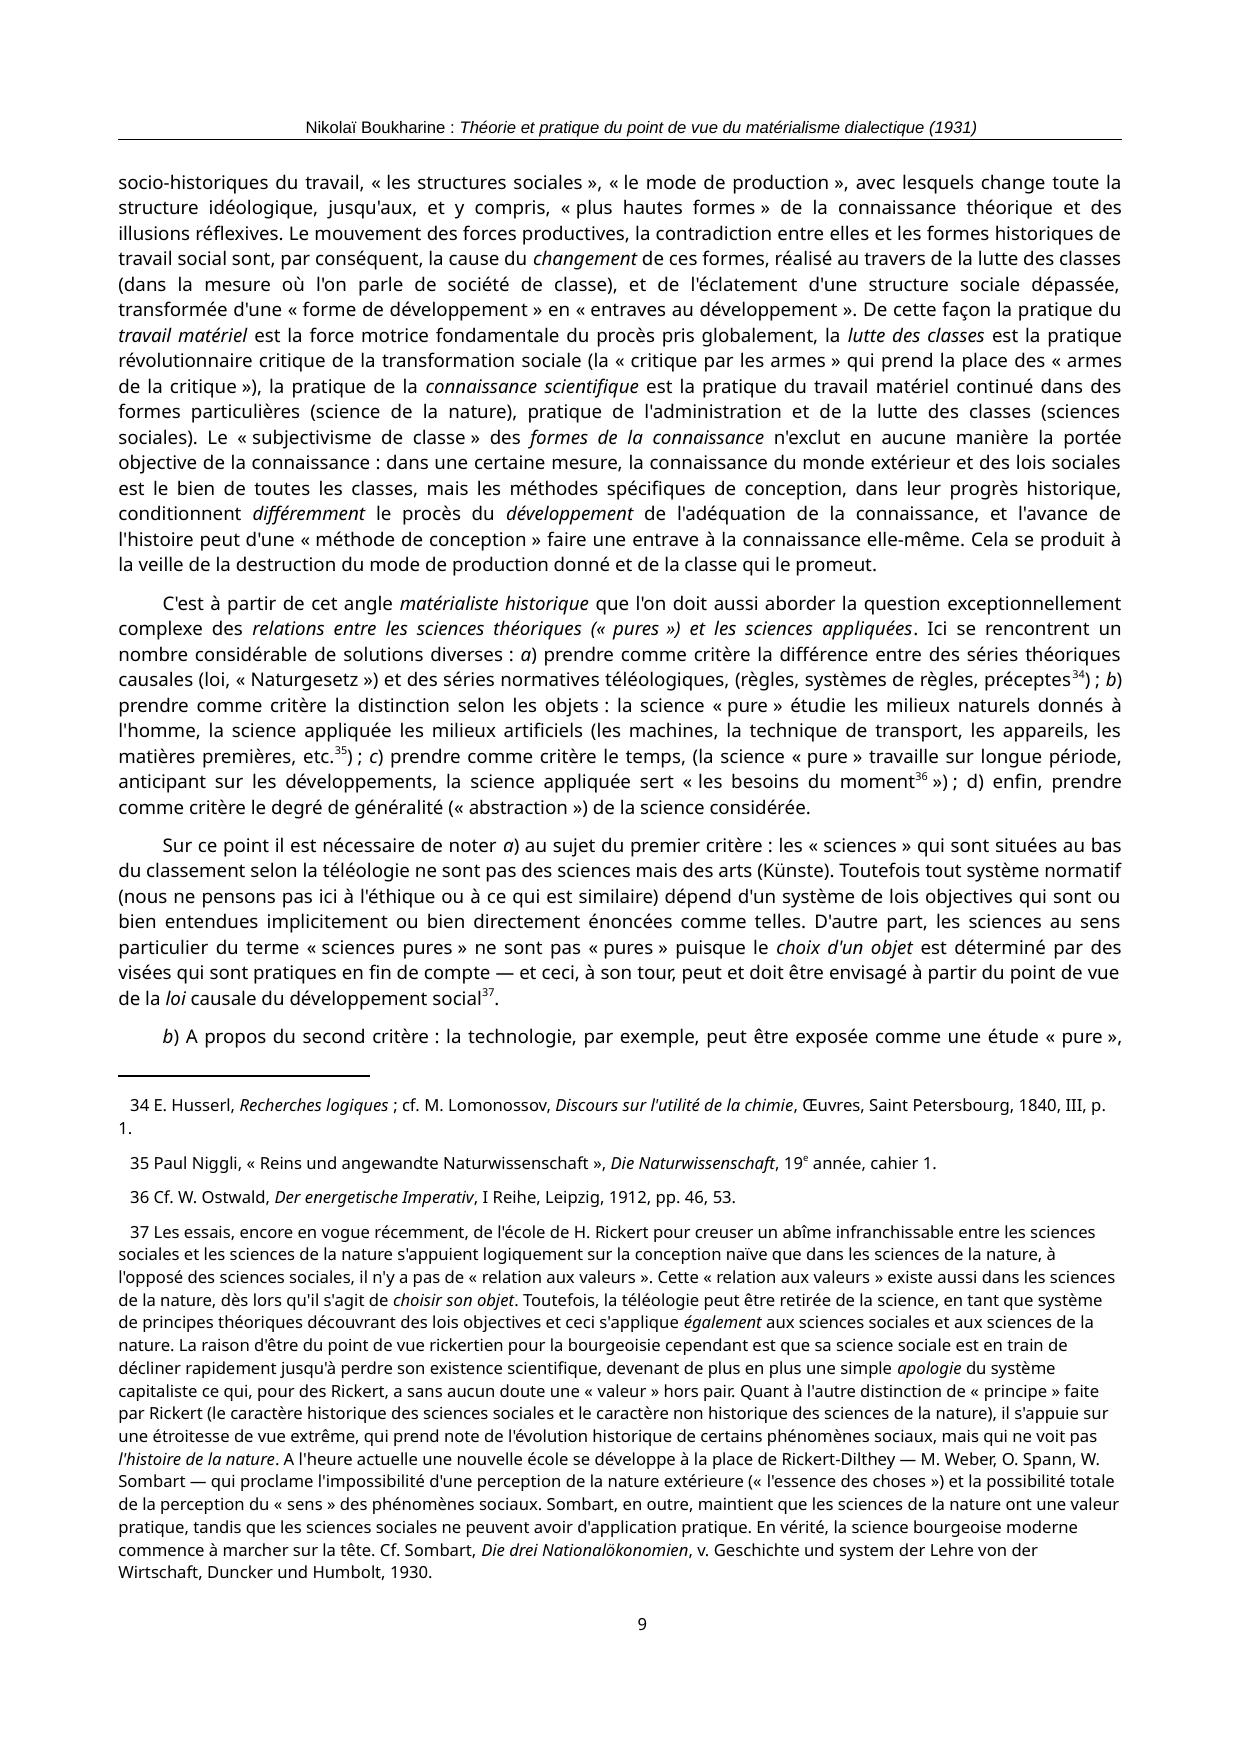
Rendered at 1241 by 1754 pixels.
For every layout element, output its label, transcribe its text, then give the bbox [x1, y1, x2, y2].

text b) A propos du second critère : la technologie, par exemple, peut être exposée comme une étude « pure », [118, 1023, 1122, 1049]
text socio-historiques du travail, « les structures sociales », « le mode de production », avec lesquels change toute la structure idéologique, jusqu'aux, et y compris, « plus hautes formes » de la connaissance théorique et des illusions réflexives. Le mouvement des forces productives, la contradiction entre elles et les formes historiques de travail social sont, par conséquent, la cause du changement de ces formes, réalisé au travers de la lutte des classes (dans la mesure où l'on parle de société de classe), et de l'éclatement d'une structure sociale dépassée, transformée d'une « forme de développement » en « entraves au développement ». De cette façon la pratique du travail matériel est la force motrice fondamentale du procès pris globalement, la lutte des classes est la pratique révolutionnaire critique de la transformation sociale (la « critique par les armes » qui prend la place des « armes de la critique »), la pratique de la connaissance scientifique est la pratique du travail matériel continué dans des formes particulières (science de la nature), pratique de l'administration et de la lutte des classes (sciences sociales). Le « subjectivisme de classe » des formes de la connaissance n'exclut en aucune manière la portée objective de la connaissance : dans une certaine mesure, la connaissance du monde extérieur et des lois sociales est le bien de toutes les classes, mais les méthodes spécifiques de conception, dans leur progrès historique, conditionnent différemment le procès du développement de l'adéquation de la connaissance, et l'avance de l'histoire peut d'une « méthode de conception » faire une entrave à la connaissance elle-même. Cela se produit à la veille de la destruction du mode de production donné et de la classe qui le promeut. [118, 169, 1122, 577]
text E. Husserl, Recherches logiques ; cf. M. Lomonossov, Discours sur l'utilité de la chimie, Œuvres, Saint Petersbourg, 1840, III, p. 1. [118, 1094, 1122, 1139]
text Les essais, encore en vogue récemment, de l'école de H. Rickert pour creuser un abîme infranchissable entre les sciences sociales et les sciences de la nature s'appuient logiquement sur la conception naïve que dans les sciences de la nature, à l'opposé des sciences sociales, il n'y a pas de « relation aux valeurs ». Cette « relation aux valeurs » existe aussi dans les sciences de la nature, dès lors qu'il s'agit de choisir son objet. Toutefois, la téléologie peut être retirée de la science, en tant que système de principes théoriques découvrant des lois objectives et ceci s'applique également aux sciences sociales et aux sciences de la nature. La raison d'être du point de vue rickertien pour la bourgeoisie cependant est que sa science sociale est en train de décliner rapidement jusqu'à perdre son existence scientifique, devenant de plus en plus une simple apologie du système capitaliste ce qui, pour des Rickert, a sans aucun doute une « valeur » hors pair. Quant à l'autre distinction de « principe » faite par Rickert (le caractère historique des sciences sociales et le caractère non historique des sciences de la nature), il s'appuie sur une étroitesse de vue extrême, qui prend note de l'évolution historique de certains phénomènes sociaux, mais qui ne voit pas l'histoire de la nature. A l'heure actuelle une nouvelle école se développe à la place de Rickert-Dilthey — M. Weber, O. Spann, W. Sombart — qui proclame l'impossibilité d'une perception de la nature extérieure (« l'essence des choses ») et la possibilité totale de la perception du « sens » des phénomènes sociaux. Sombart, en outre, maintient que les sciences de la nature ont une valeur pratique, tandis que les sciences sociales ne peuvent avoir d'application pratique. En vérité, la science bourgeoise moderne commence à marcher sur la tête. Cf. Sombart, Die drei Nationalökonomien, v. Geschichte und system der Lehre von der Wirtschaft, Duncker und Humbolt, 1930. [118, 1220, 1122, 1583]
text Cf. W. Ostwald, Der energetische Imperativ, I Reihe, Leipzig, 1912, pp. 46, 53. [118, 1186, 1122, 1208]
text C'est à partir de cet angle matérialiste historique que l'on doit aussi aborder la question exceptionnellement complexe des relations entre les sciences théoriques (« pures ») et les sciences appliquées. Ici se rencontrent un nombre considérable de solutions diverses : a) prendre comme critère la différence entre des séries théoriques causales (loi, « Naturgesetz ») et des séries normatives téléologiques, (règles, systèmes de règles, préceptes) ; b) prendre comme critère la distinction selon les objets : la science « pure » étudie les milieux naturels donnés à l'homme, la science appliquée les milieux artificiels (les machines, la technique de transport, les appareils, les matières premières, etc.) ; c) prendre comme critère le temps, (la science « pure » travaille sur longue période, anticipant sur les développements, la science appliquée sert « les besoins du moment ») ; d) enfin, prendre comme critère le degré de généralité (« abstraction ») de la science considérée. [118, 590, 1122, 819]
text Sur ce point il est nécessaire de noter a) au sujet du premier critère : les « sciences » qui sont situées au bas du classement selon la téléologie ne sont pas des sciences mais des arts (Künste). Toutefois tout système normatif (nous ne pensons pas ici à l'éthique ou à ce qui est similaire) dépend d'un système de lois objectives qui sont ou bien entendues implicitement ou bien directement énoncées comme telles. D'autre part, les sciences au sens particulier du terme « sciences pures » ne sont pas « pures » puisque le choix d'un objet est déterminé par des visées qui sont pratiques en fin de compte — et ceci, à son tour, peut et doit être envisagé à partir du point de vue de la loi causale du développement social. [118, 832, 1122, 1011]
text Paul Niggli, « Reins und angewandte Naturwissenschaft », Die Naturwissenschaft, 19e année, cahier 1. [118, 1151, 1122, 1174]
